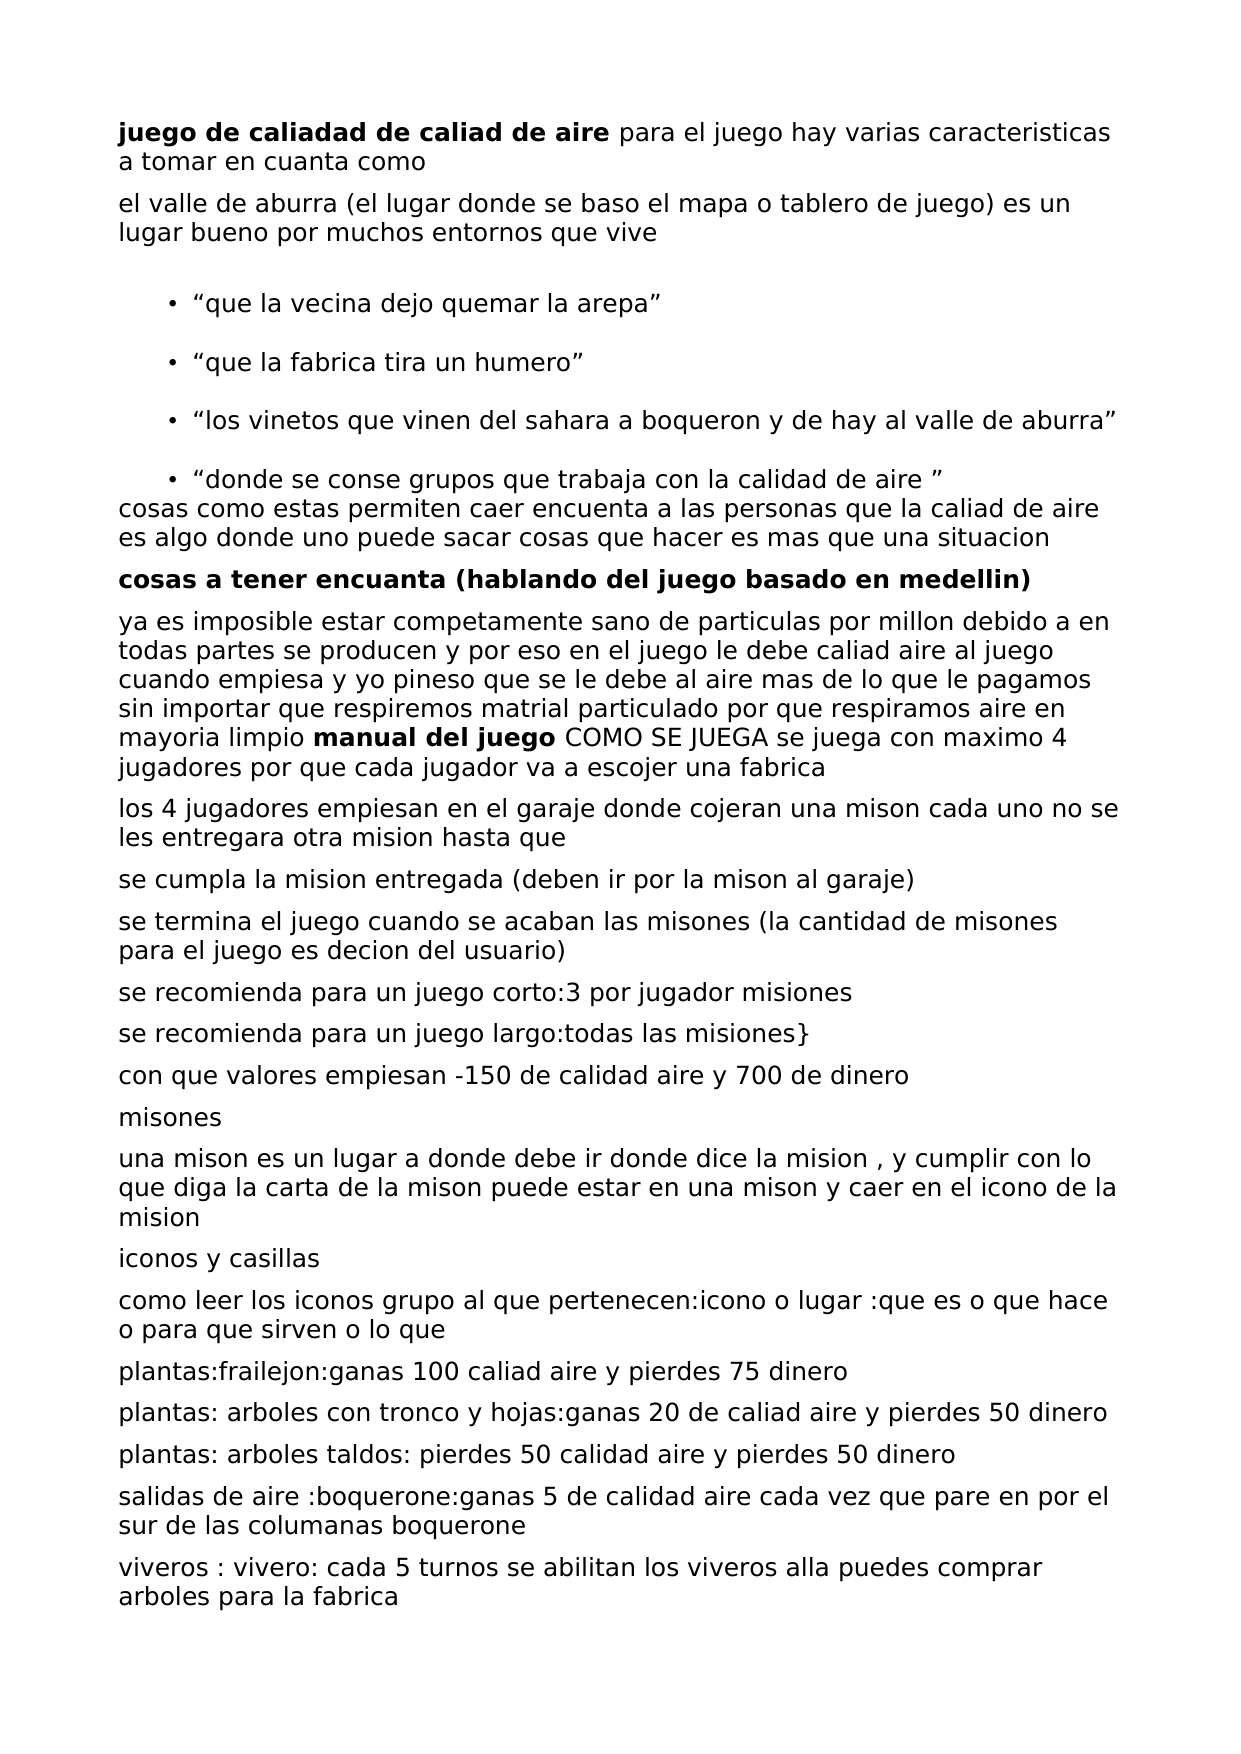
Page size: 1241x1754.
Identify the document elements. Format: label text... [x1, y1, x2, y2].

list “los vinetos que vinen del sahara a boqueron y de hay al valle de aburra” [177, 407, 1122, 436]
text plantas: arboles con tronco y hojas:ganas 20 de caliad aire y pierdes 50 dinero [118, 1398, 1122, 1428]
text juego de caliadad de caliad de aire para el juego hay varias caracteristicas a tomar en cuanta como [118, 118, 1122, 176]
text viveros : vivero: cada 5 turnos se abilitan los viveros alla puedes comprar arboles para la fabrica [118, 1553, 1122, 1611]
text una mison es un lugar a donde debe ir donde dice la mision , y cumplir con lo que diga la carta de la mison puede estar en una mison y caer en el icono de la mision [118, 1144, 1122, 1232]
text se termina el juego cuando se acaban las misones (la cantidad de misones para el juego es decion del usuario) [118, 907, 1122, 965]
text iconos y casillas [118, 1244, 1122, 1273]
text como leer los iconos grupo al que pertenecen:icono o lugar :que es o que hace o para que sirven o lo que [118, 1286, 1122, 1344]
text cosas a tener encuanta (hablando del juego basado en medellin) [118, 565, 1122, 594]
text se recomienda para un juego largo:todas las misiones} [118, 1019, 1122, 1048]
list “que la vecina dejo quemar la arepa” [177, 289, 1122, 318]
text con que valores empiesan -150 de calidad aire y 700 de dinero [118, 1061, 1122, 1090]
text misones [118, 1103, 1122, 1132]
text se cumpla la mision entregada (deben ir por la mison al garaje) [118, 865, 1122, 894]
text salidas de aire :boquerone:ganas 5 de calidad aire cada vez que pare en por el sur de las columanas boquerone [118, 1482, 1122, 1540]
list “que la fabrica tira un humero” [177, 348, 1122, 377]
text plantas: arboles taldos: pierdes 50 calidad aire y pierdes 50 dinero [118, 1440, 1122, 1469]
text plantas:frailejon:ganas 100 caliad aire y pierdes 75 dinero [118, 1357, 1122, 1386]
text el valle de aburra (el lugar donde se baso el mapa o tablero de juego) es un lugar bueno por muchos entornos que vive [118, 189, 1122, 247]
text cosas como estas permiten caer encuenta a las personas que la caliad de aire es algo donde uno puede sacar cosas que hacer es mas que una situacion [118, 494, 1122, 553]
text los 4 jugadores empiesan en el garaje donde cojeran una mison cada uno no se les entregara otra mision hasta que [118, 794, 1122, 853]
text ya es imposible estar competamente sano de particulas por millon debido a en todas partes se producen y por eso en el juego le debe caliad aire al juego cuando empiesa y yo pineso que se le debe al aire mas de lo que le pagamos sin importar que respiremos matrial particulado por que respiramos aire en mayoria limpio manual del juego COMO SE JUEGA se juega con maximo 4 jugadores por que cada jugador va a escojer una fabrica [118, 607, 1122, 782]
list “donde se conse grupos que trabaja con la calidad de aire ” [177, 465, 1122, 494]
text se recomienda para un juego corto:3 por jugador misiones [118, 978, 1122, 1007]
